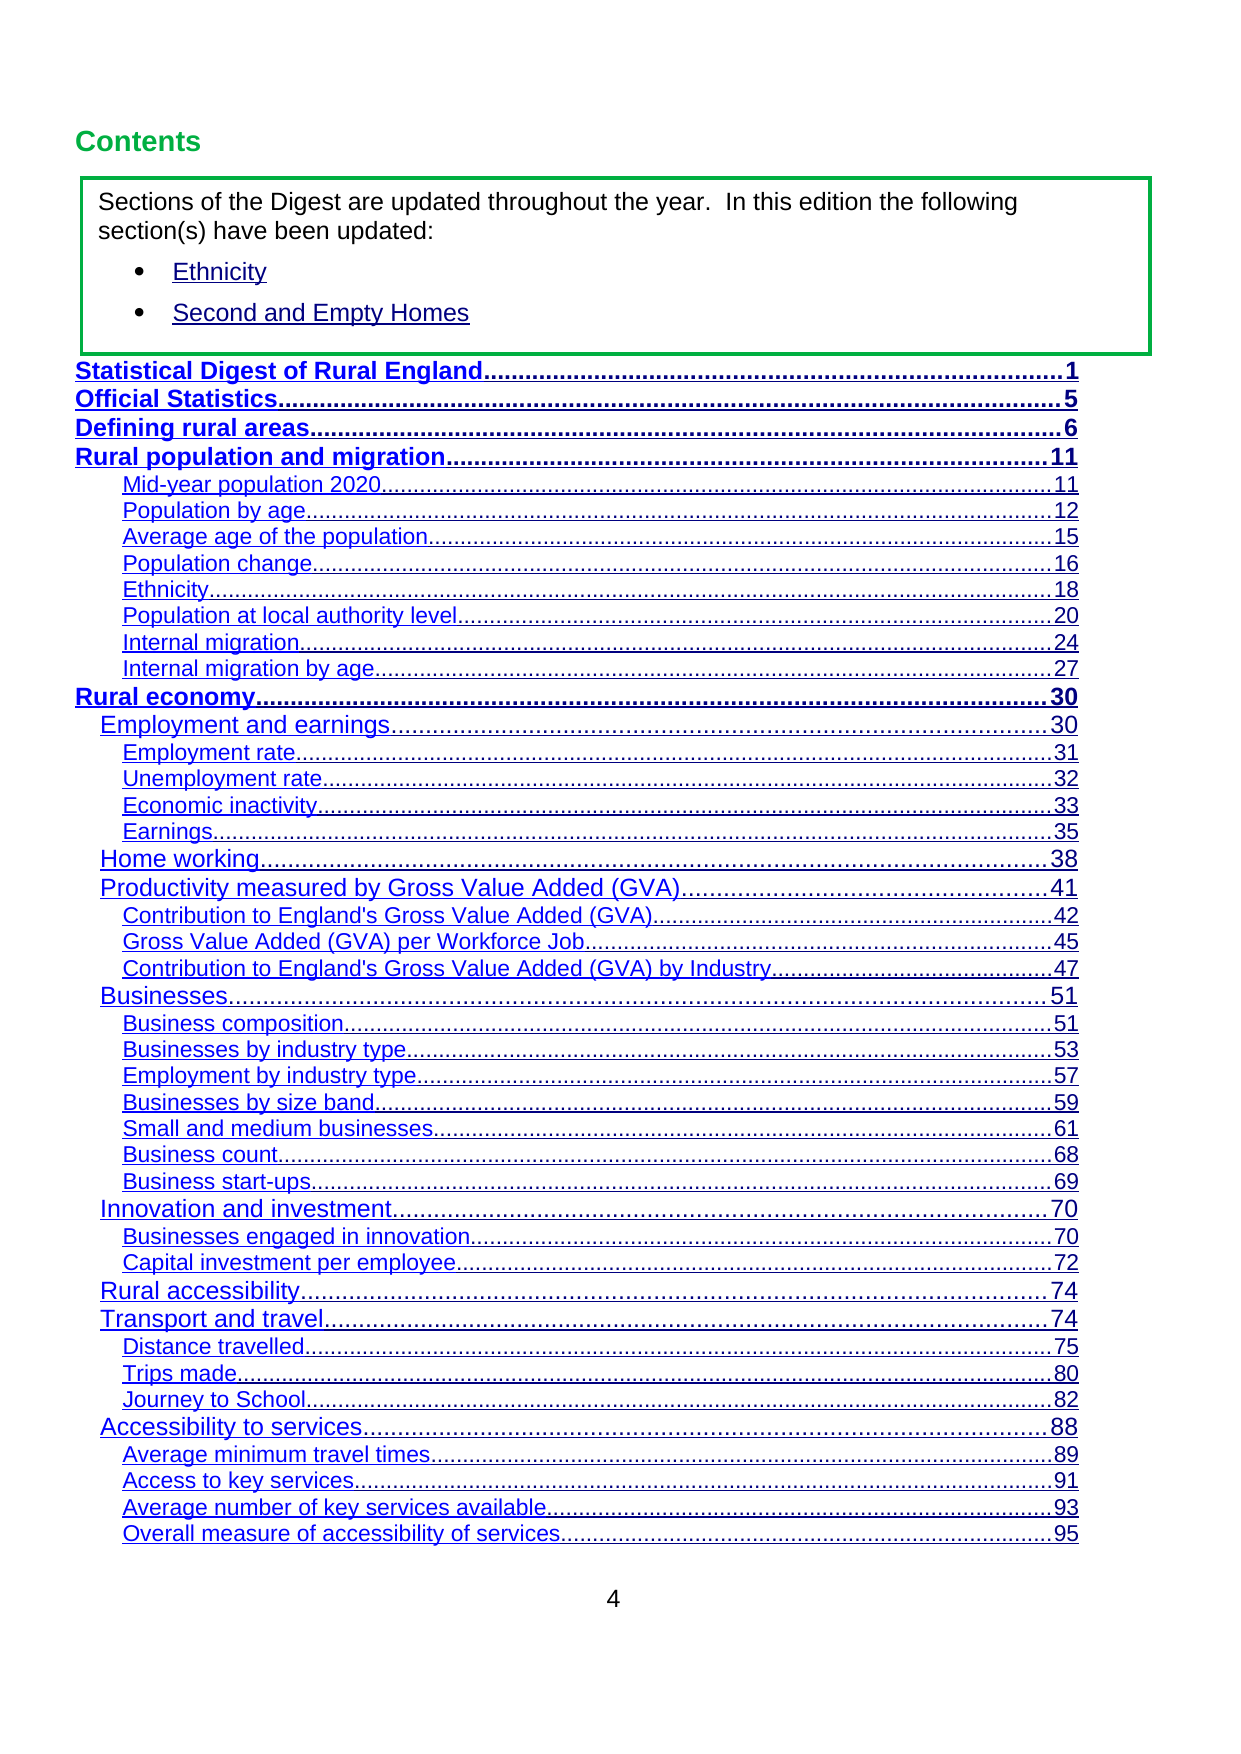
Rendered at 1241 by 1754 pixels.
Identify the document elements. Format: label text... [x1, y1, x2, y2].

text Official Statistics 5 [75, 384, 1152, 413]
list Ethnicity [135, 257, 1133, 286]
text Transport and travel 74 [100, 1304, 1152, 1333]
list Second and Empty Homes [135, 298, 1133, 327]
text Economic inactivity 33 [122, 792, 1080, 818]
text Contribution to England's Gross Value Added (GVA) by Industry 47 [122, 954, 1080, 981]
text Population at local authority level 20 [122, 602, 1080, 629]
text Unemployment rate 32 [122, 765, 1080, 792]
text Rural population and migration 11 [75, 442, 1152, 471]
text Employment by industry type 57 [122, 1062, 1080, 1089]
text Distance travelled 75 [122, 1333, 1080, 1359]
text Average minimum travel times 89 [122, 1441, 1080, 1467]
text Internal migration by age 27 [122, 655, 1080, 681]
text Population change 16 [122, 550, 1080, 576]
text Rural accessibility 74 [100, 1276, 1152, 1304]
text Business count 68 [122, 1141, 1080, 1168]
text Population by age 12 [122, 497, 1080, 523]
text Business start-ups 69 [122, 1168, 1080, 1194]
text Businesses 51 [100, 981, 1152, 1010]
text Rural economy 30 [75, 681, 1152, 710]
text Trips made 80 [122, 1359, 1080, 1386]
text Productivity measured by Gross Value Added (GVA) 41 [100, 873, 1152, 902]
text Businesses by size band 59 [122, 1089, 1080, 1115]
text Internal migration 24 [122, 629, 1080, 655]
text Businesses engaged in innovation 70 [122, 1223, 1080, 1249]
text Defining rural areas 6 [75, 413, 1152, 442]
text Sections of the Digest are updated throughout the year. In this edition the following section(s) have been updated: [98, 187, 1133, 244]
text Capital investment per employee 72 [122, 1249, 1080, 1276]
text Home working 38 [100, 844, 1152, 873]
text Journey to School 82 [122, 1386, 1080, 1412]
text Average age of the population 15 [122, 523, 1080, 550]
text Accessibility to services 88 [100, 1412, 1152, 1441]
text Ethnicity 18 [122, 576, 1080, 602]
text Business composition 51 [122, 1010, 1080, 1036]
text Gross Value Added (GVA) per Workforce Job 45 [122, 928, 1080, 954]
text Businesses by industry type 53 [122, 1036, 1080, 1062]
text Access to key services 91 [122, 1467, 1080, 1494]
text Innovation and investment 70 [100, 1194, 1152, 1223]
text Contents [75, 124, 1152, 157]
text Earnings 35 [122, 818, 1080, 844]
text Average number of key services available 93 [122, 1494, 1080, 1520]
text Employment rate 31 [122, 739, 1080, 765]
text [83, 180, 1148, 352]
text Statistical Digest of Rural England 1 [75, 162, 1108, 384]
text Contribution to England's Gross Value Added (GVA) 42 [122, 902, 1080, 928]
text Employment and earnings 30 [100, 710, 1152, 739]
text Small and medium businesses 61 [122, 1115, 1080, 1141]
text Overall measure of accessibility of services 95 [122, 1520, 1080, 1546]
text Mid-year population 2020 11 [122, 471, 1080, 497]
